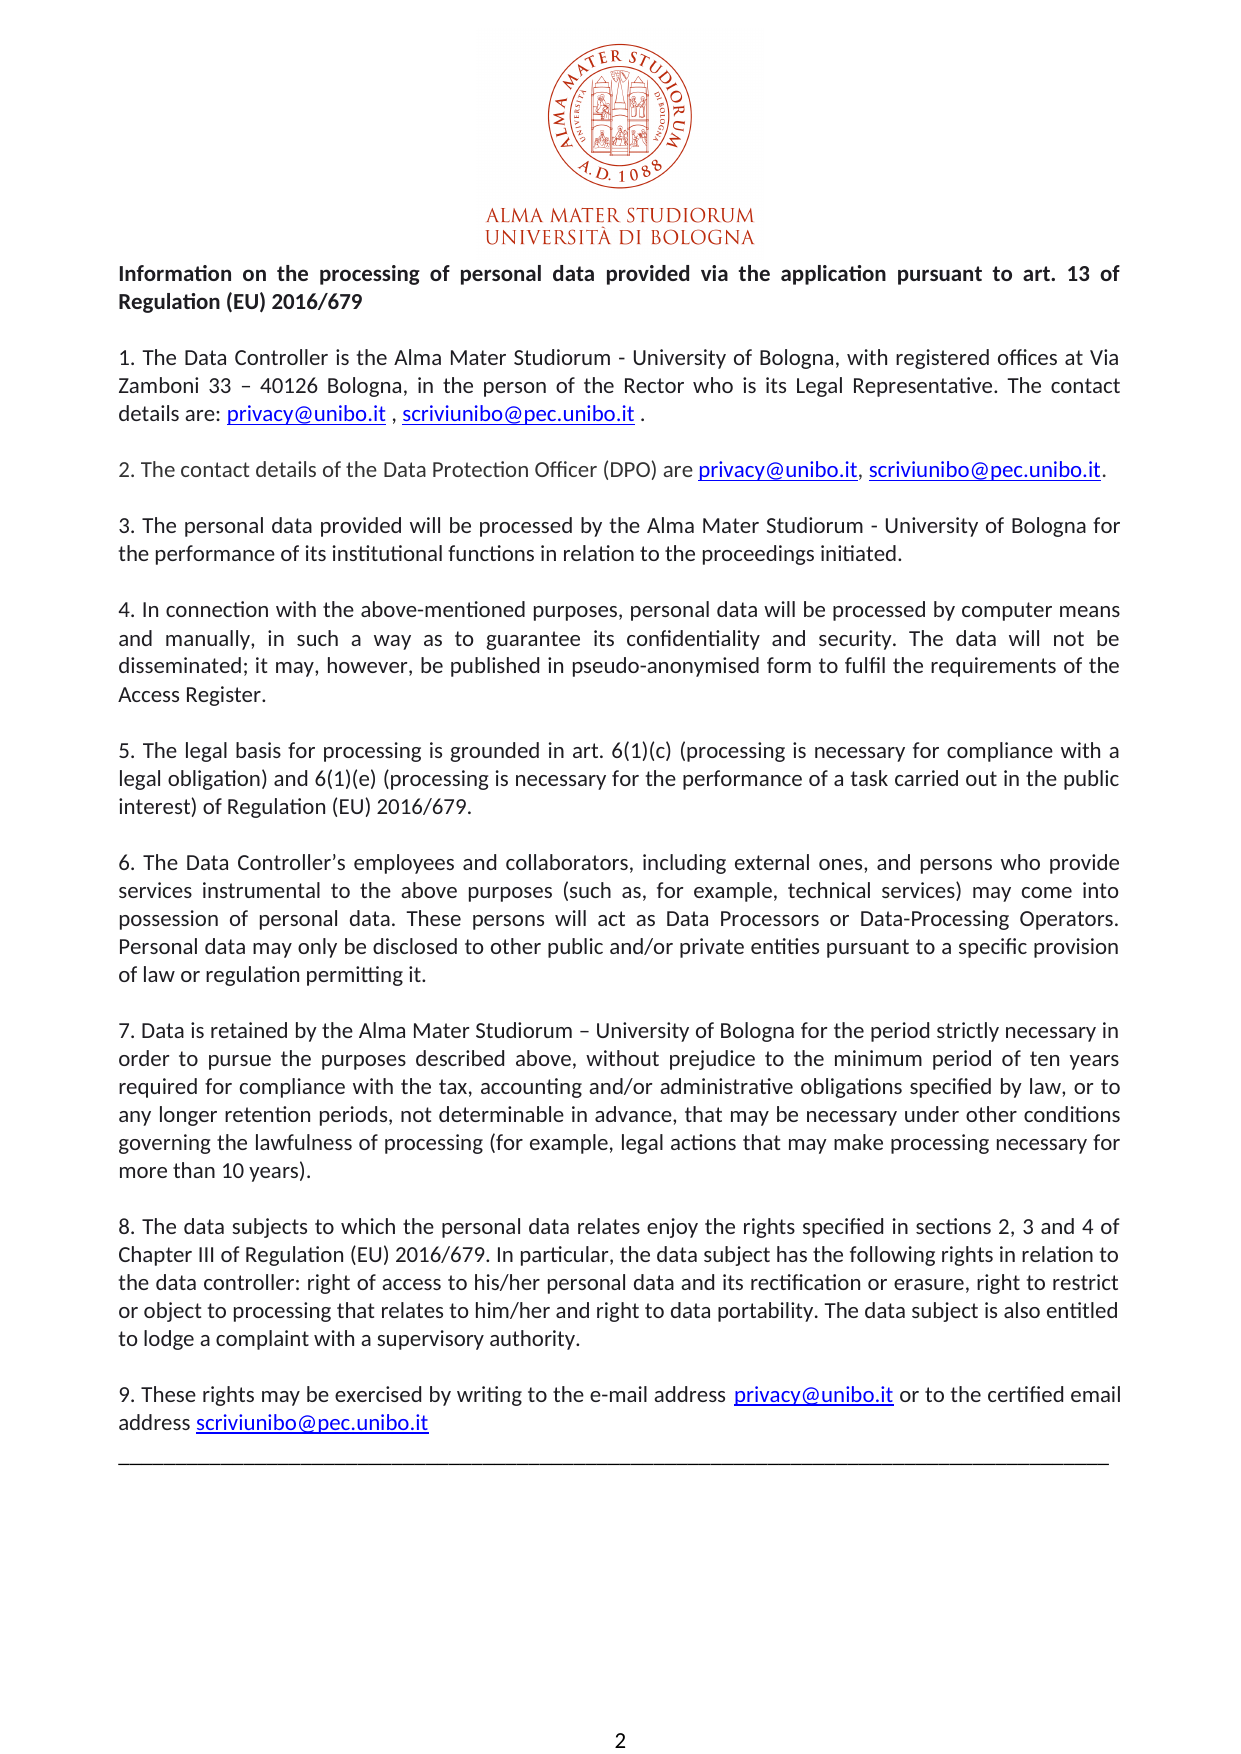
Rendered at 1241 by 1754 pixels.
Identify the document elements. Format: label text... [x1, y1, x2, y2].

text 9. These rights may be exercised by writing to the e-mail address privacy@unibo.it or to the certified email address scriviunibo@pec.unibo.it [118, 1380, 1122, 1436]
text 6. The Data Controller’s employees and collaborators, including external ones, and persons who provide services instrumental to the above purposes (such as, for example, technical services) may come into possession of personal data. These persons will act as Data Processors or Data-Processing Operators. Personal data may only be disclosed to other public and/or private entities pursuant to a specific provision of law or regulation permitting it. [118, 848, 1122, 988]
text 2. The contact details of the Data Protection Officer (DPO) are privacy@unibo.it, scriviunibo@pec.unibo.it. [118, 456, 1122, 483]
text 7. Data is retained by the Alma Mater Studiorum – University of Bologna for the period strictly necessary in order to pursue the purposes described above, without prejudice to the minimum period of ten years required for compliance with the tax, accounting and/or administrative obligations specified by law, or to any longer retention periods, not determinable in advance, that may be necessary under other conditions governing the lawfulness of processing (for example, legal actions that may make processing necessary for more than 10 years). [118, 1016, 1122, 1184]
text Information on the processing of personal data provided via the application pursuant to art. 13 of Regulation (EU) 2016/679 [118, 259, 1122, 315]
text 8. The data subjects to which the personal data relates enjoy the rights specified in sections 2, 3 and 4 of Chapter III of Regulation (EU) 2016/679. In particular, the data subject has the following rights in relation to the data controller: right of access to his/her personal data and its rectification or erasure, right to restrict or object to processing that relates to him/her and right to data portability. The data subject is also entitled to lodge a complaint with a supervisory authority. [118, 1212, 1122, 1352]
text _______________________________________________________________________________________ [118, 1436, 1122, 1469]
text 5. The legal basis for processing is grounded in art. 6(1)(c) (processing is necessary for compliance with a legal obligation) and 6(1)(e) (processing is necessary for the performance of a task carried out in the public interest) of Regulation (EU) 2016/679. [118, 736, 1122, 820]
text 4. In connection with the above-mentioned purposes, personal data will be processed by computer means and manually, in such a way as to guarantee its confidentiality and security. The data will not be disseminated; it may, however, be published in pseudo-anonymised form to fulfil the requirements of the Access Register. [118, 596, 1122, 708]
text 3. The personal data provided will be processed by the Alma Mater Studiorum - University of Bologna for the performance of its institutional functions in relation to the proceedings initiated. [118, 512, 1122, 568]
text 1. The Data Controller is the Alma Mater Studiorum - University of Bologna, with registered offices at Via Zamboni 33 – 40126 Bologna, in the person of the Rector who is its Legal Representative. The contact details are: privacy@unibo.it , scriviunibo@pec.unibo.it . [118, 343, 1122, 427]
